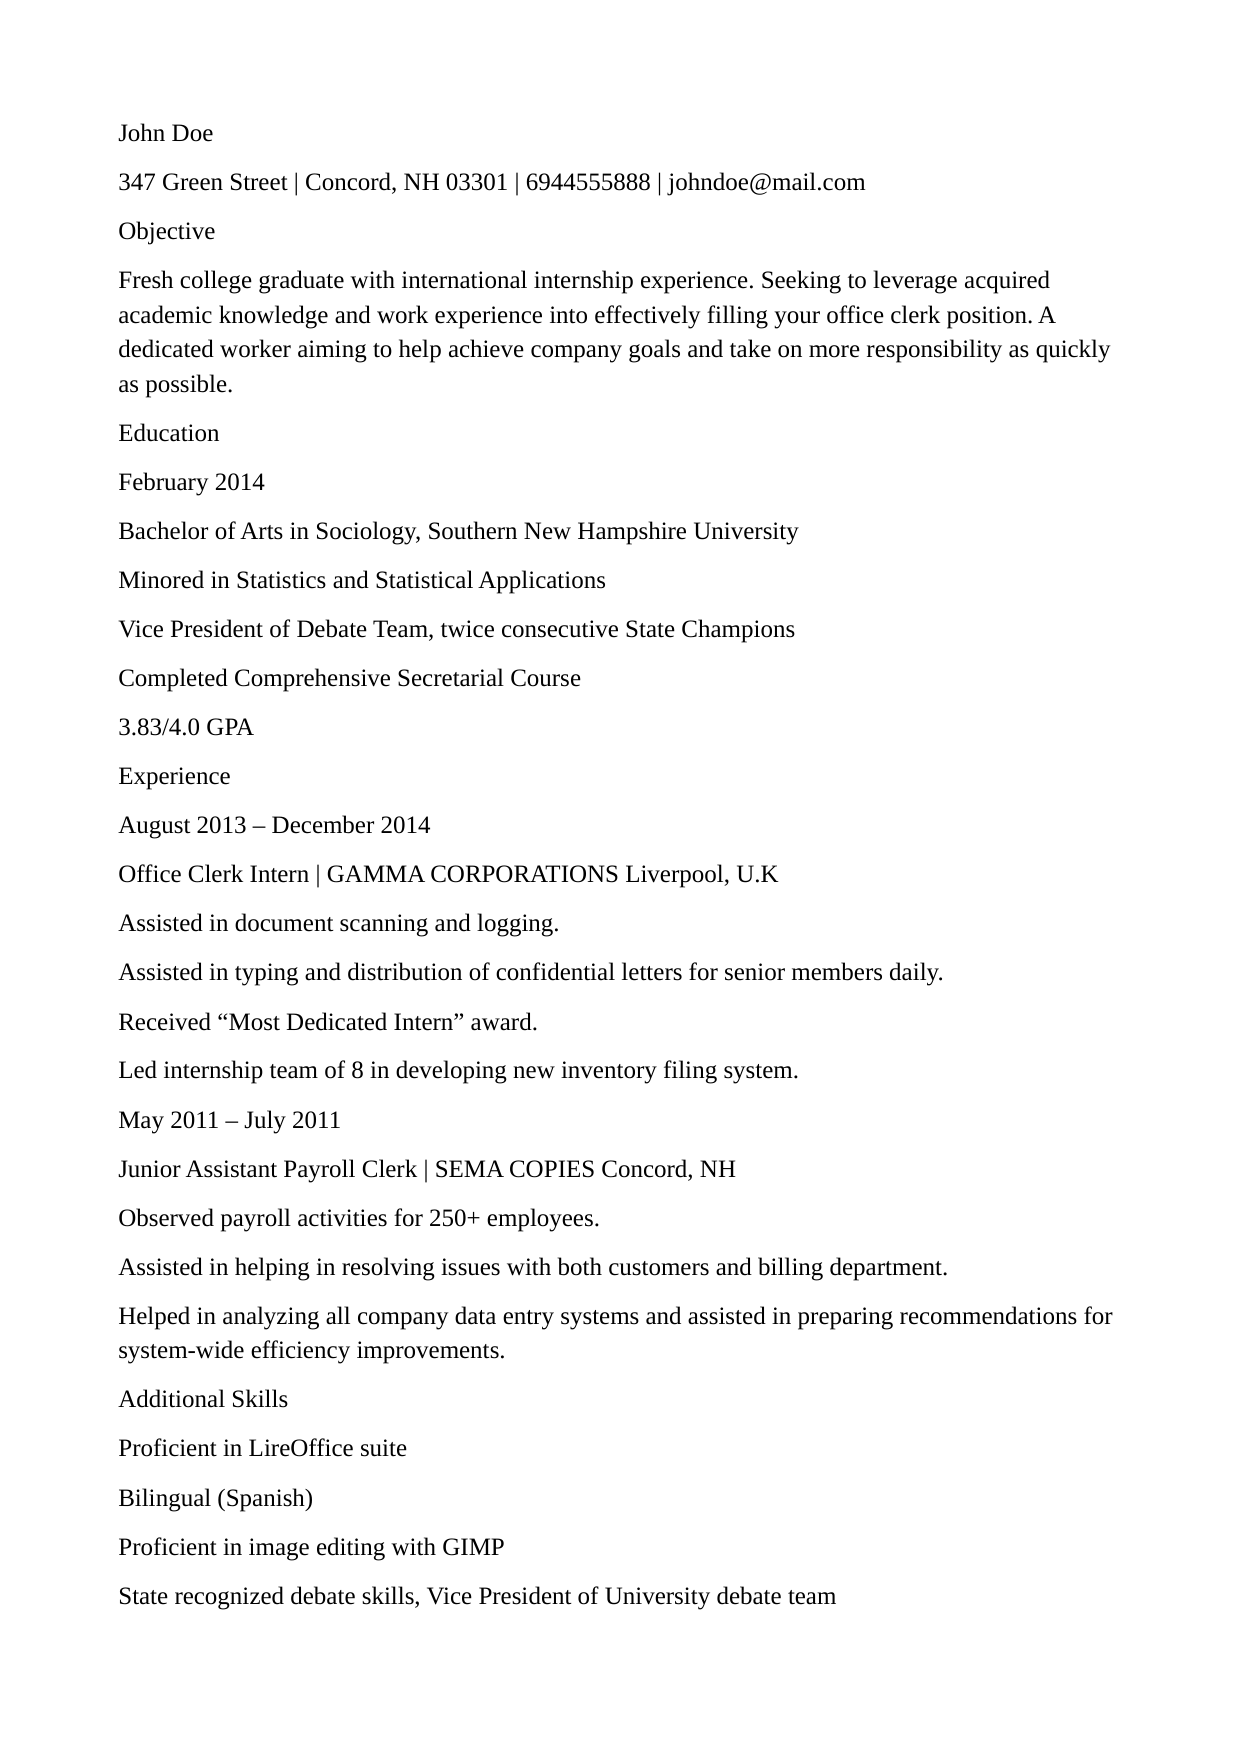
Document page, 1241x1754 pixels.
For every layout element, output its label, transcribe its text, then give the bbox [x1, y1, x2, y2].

text Bachelor of Arts in Sociology, Southern New Hampshire University [118, 516, 1122, 545]
text Junior Assistant Payroll Clerk | SEMA COPIES Concord, NH [118, 1154, 1122, 1182]
text Assisted in helping in resolving issues with both customers and billing department. [118, 1252, 1122, 1281]
text Experience [118, 761, 1122, 790]
text Objective [118, 216, 1122, 245]
text Additional Skills [118, 1384, 1122, 1413]
text Led internship team of 8 in developing new inventory filing system. [118, 1056, 1122, 1084]
text Assisted in typing and distribution of confidential letters for senior members daily. [118, 957, 1122, 986]
text Proficient in image editing with GIMP [118, 1532, 1122, 1560]
text Bilingual (Spanish) [118, 1483, 1122, 1511]
text Proficient in LireOffice suite [118, 1433, 1122, 1462]
text Observed payroll activities for 250+ employees. [118, 1203, 1122, 1232]
text Received “Most Dedicated Intern” award. [118, 1007, 1122, 1035]
text August 2013 – December 2014 [118, 810, 1122, 839]
text Minored in Statistics and Statistical Applications [118, 565, 1122, 594]
text 3.83/4.0 GPA [118, 712, 1122, 741]
text Completed Comprehensive Secretarial Course [118, 663, 1122, 692]
text John Doe [118, 118, 1122, 147]
text February 2014 [118, 467, 1122, 496]
text Office Clerk Intern | GAMMA CORPORATIONS Liverpool, U.K [118, 859, 1122, 888]
text Vice President of Debate Team, twice consecutive State Champions [118, 614, 1122, 643]
text Fresh college graduate with international internship experience. Seeking to leverage acquired academic knowledge and work experience into effectively filling your office clerk position. A dedicated worker aiming to help achieve company goals and take on more responsibility as quickly as possible. [118, 265, 1122, 397]
text 347 Green Street | Concord, NH 03301 | 6944555888 | johndoe@mail.com [118, 167, 1122, 196]
text Assisted in document scanning and logging. [118, 908, 1122, 937]
text Education [118, 418, 1122, 447]
text May 2011 – July 2011 [118, 1105, 1122, 1133]
text Helped in analyzing all company data entry systems and assisted in preparing recommendations for system-wide efficiency improvements. [118, 1301, 1122, 1364]
text State recognized debate skills, Vice President of University debate team [118, 1581, 1122, 1609]
